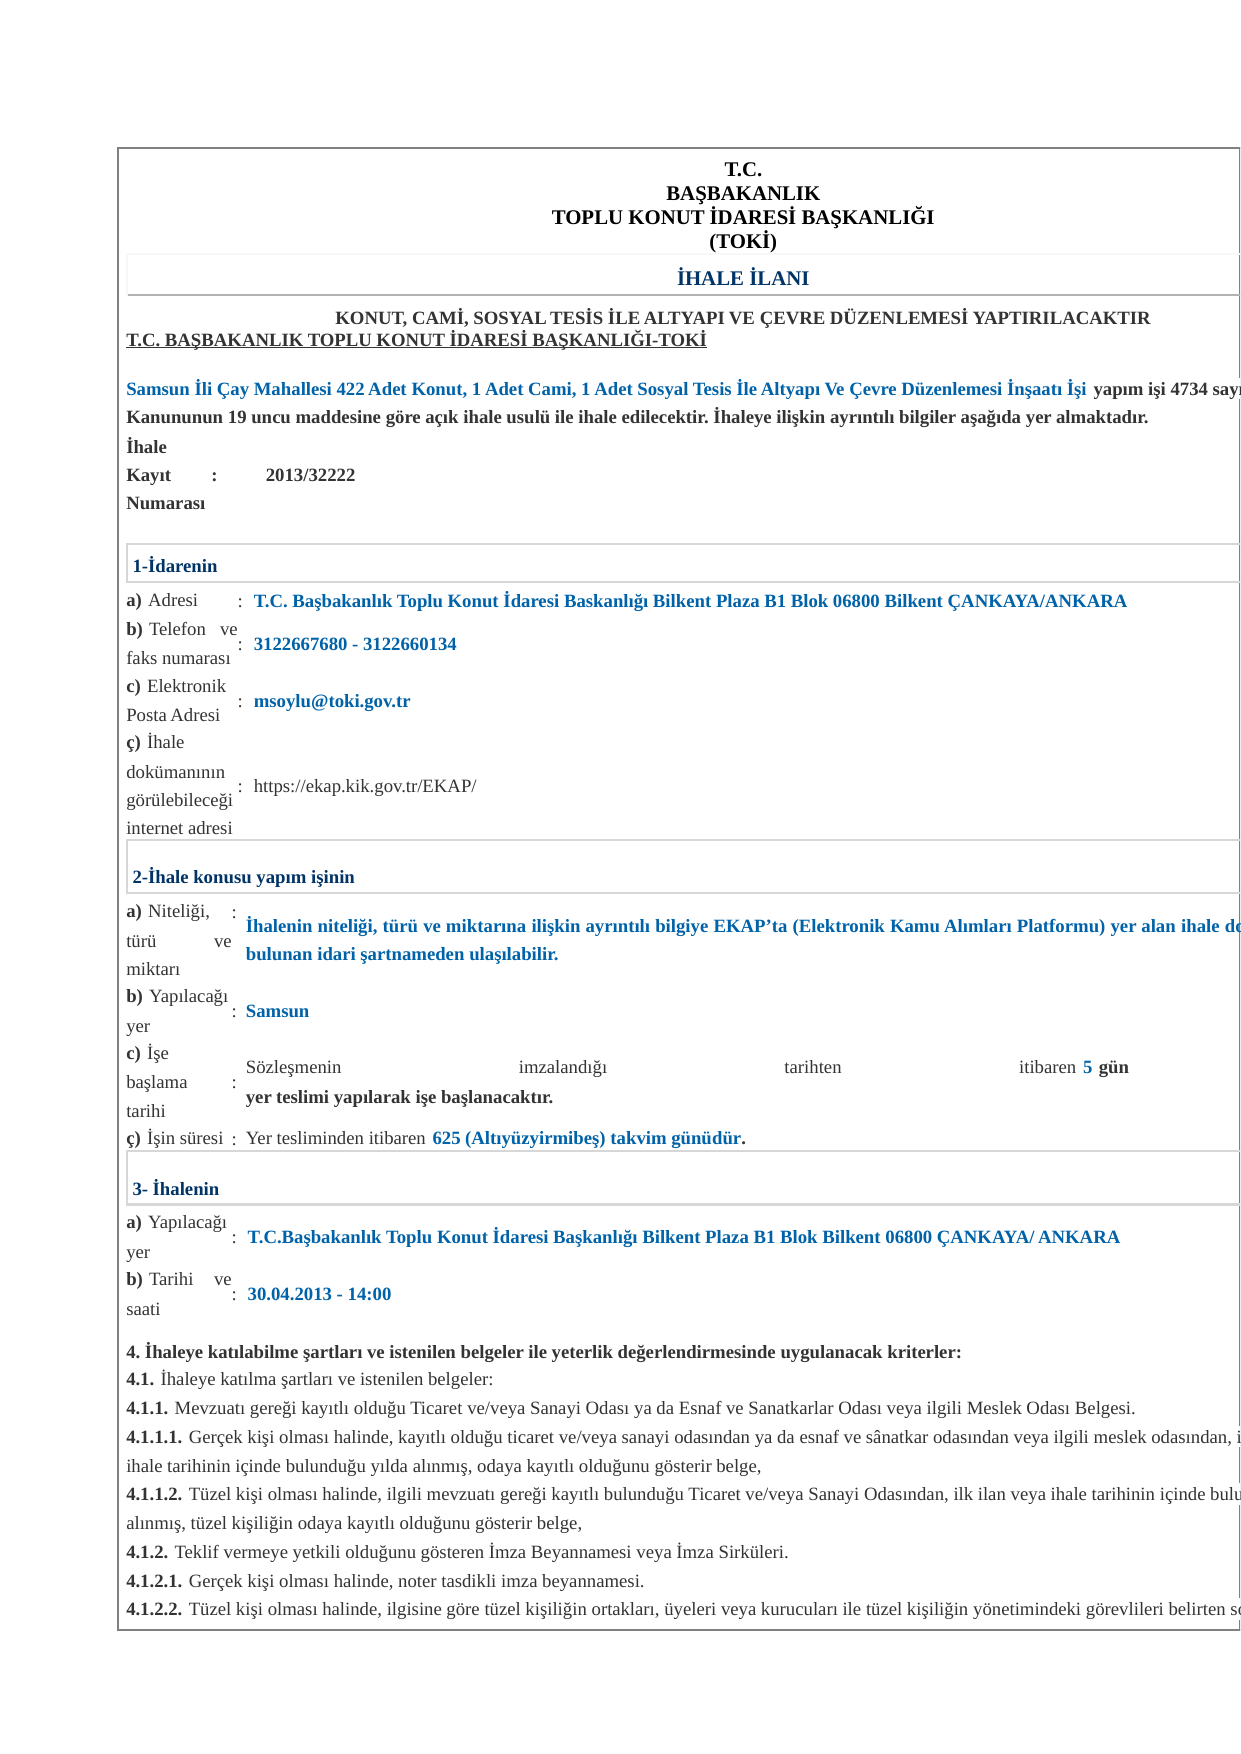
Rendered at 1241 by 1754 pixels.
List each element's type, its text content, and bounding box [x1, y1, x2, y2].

table_cell b) Yapılacağı yer [126, 979, 231, 1036]
table_header : [231, 1206, 247, 1262]
table_header 1-İdarenin [128, 545, 1239, 581]
table_cell c) İşe başlama tarihi [126, 1036, 231, 1121]
table_header T.C.Başbakanlık Toplu Konut İdaresi Başkanlığı Bilkent Plaza B1 Blok Bilkent 06800 ÇANKAYA/ ANKARA [248, 1206, 1239, 1262]
table_header İhale Kayıt Numarası [126, 429, 211, 514]
table_cell 30.04.2013 - 14:00 [248, 1263, 1239, 1319]
table_cell ç) İşin süresi [126, 1121, 231, 1150]
table_cell : [238, 612, 253, 669]
table_cell msoylu@toki.gov.tr [254, 669, 1239, 726]
table_cell https://ekap.kik.gov.tr/EKAP/ [254, 726, 1239, 839]
table_header : [231, 894, 246, 979]
table_cell a) Adresi [126, 583, 237, 612]
table_header 2013/32222 [266, 429, 1239, 514]
table_cell : [231, 979, 246, 1036]
table_cell : [238, 726, 253, 839]
table_cell : [231, 1036, 246, 1121]
table_cell : [238, 583, 253, 612]
table_header a) Yapılacağı yer [126, 1206, 231, 1262]
table_cell b) Telefon ve faks numarası [126, 612, 237, 669]
table_cell Yer tesliminden itibaren 625 (Altıyüzyirmibeş) takvim günüdür. [246, 1121, 1239, 1150]
table_cell c) Elektronik Posta Adresi [126, 669, 237, 726]
table_cell : [231, 1121, 246, 1150]
table_cell 3122667680 - 3122660134 [254, 612, 1239, 669]
table_cell ç) İhale dokümanının görülebileceği internet adresi [126, 726, 237, 839]
table_cell Sözleşmenin imzalandığı tarihten itibaren 5 gün içinde yer teslimi yapılarak işe başlanacaktır. [246, 1036, 1239, 1121]
table_header : [211, 429, 266, 514]
table_cell : [231, 1263, 247, 1319]
table_cell b) Tarihi ve saati [126, 1263, 231, 1319]
table_cell Samsun [246, 979, 1239, 1036]
table_header a) Niteliği, türü ve miktarı [126, 894, 231, 979]
table_cell T.C. Başbakanlık Toplu Konut İdaresi Baskanlığı Bilkent Plaza B1 Blok 06800 Bilkent ÇANKAYA/ANKARA [254, 583, 1239, 612]
table_header T.C. BAŞBAKANLIK TOPLU KONUT İDARESİ BAŞKANLIĞI (TOKİ) İHALE İLANI KONUT, CAMİ, SOSYAL TESİS İLE ALTYAPI VE ÇEVRE DÜZENLEMESİ YAPTIRILACAKTIR T.C. BAŞBAKANLIK TOPLU KONUT İDARESİ BAŞKANLIĞI-TOKİ Samsun İli Çay Mahallesi 422 Adet Konut, 1 Adet Cami, 1 Adet Sosyal Tesis İle Altyapı Ve Çevre Düzenlemesi İnşaatı İşi yapım işi 4734 sayılı Kamu İhale Kanununun 19 uncu maddesine göre açık ihale usulü ile ihale edilecektir. İhaleye ilişkin ayrıntılı bilgiler aşağıda yer almaktadır. 2-İhale konusu yapım işinin 3- İhalenin 4. İhaleye katılabilme şartları ve istenilen belgeler ile yeterlik değerlendirmesinde uygulanacak kriterler: 4.1. İhaleye katılma şartları ve istenilen belgeler: 4.1.1. Mevzuatı gereği kayıtlı olduğu Ticaret ve/veya Sanayi Odası ya da Esnaf ve Sanatkarlar Odası veya ilgili Meslek Odası Belgesi. 4.1.1.1. Gerçek kişi olması halinde, kayıtlı olduğu ticaret ve/veya sanayi odasından ya da esnaf ve sânatkar odasından veya ilgili meslek odasından, ilk ilan veya ihale tarihinin içinde bulunduğu yılda alınmış, odaya kayıtlı olduğunu gösterir belge, 4.1.1.2. Tüzel kişi olması halinde, ilgili mevzuatı gereği kayıtlı bulunduğu Ticaret ve/veya Sanayi Odasından, ilk ilan veya ihale tarihinin içinde bulunduğu yılda alınmış, tüzel kişiliğin odaya kayıtlı olduğunu gösterir belge, 4.1.2. Teklif vermeye yetkili olduğunu gösteren İmza Beyannamesi veya İmza Sirküleri. 4.1.2.1. Gerçek kişi olması halinde, noter tasdikli imza beyannamesi. 4.1.2.2. Tüzel kişi olması halinde, ilgisine göre tüzel kişiliğin ortakları, üyeleri veya kurucuları ile tüzel kişiliğin yönetimindeki görevlileri belirten son durumu gösterir Ticaret Sicil Gazetesi, bu bilgilerin tamamının bir Ticaret Sicil Gazetesinde bulunmaması halinde, bu bilgilerin tümünü göstermek üzere ilgili Ticaret Sicil Gazeteleri veya bu hususları gösteren belgeler ile tüzel kişiliğin noter tasdikli imza sirküleri, 4.1.3. Şekli ve içeriği İdari Şartnamede belirlenen teklif mektubu. 4.1.4. Şekli ve içeriği İdari Şartnamede belirlenen geçici teminat. 4.1.5İhale konusu işte idarenin onayı ile alt yüklenici çalıştırılabilir. Ancak işin tamamı alt yüklenicilere yaptırılamaz. 4.1.6 Tüzel kişi tarafından iş deneyimi göstermek üzere sunulan belgenin, tüzel kişiliğin yarısından fazla hissesine sahip ortağına ait olması halinde, ticaret ve sanayi odası/ticaret odası bünyesinde bulunan ticaret sicil memurlukları veya yeminli mali müşavir ya da serbest muhasebeci mali müşavir tarafından ilk ilan tarihinden sonra düzenlenen ve düzenlendiği tarihten geriye doğru son bir yıldır kesintisiz olarak bu şartın korunduğunu gösteren belge. 5.Ekonomik açıdan en avantajlı teklif sadece fiyat esasına göre belirlenecektir. 6. İhale yerli ve yabancı tüm isteklilere açıktır. İhale yerli ve yabancı tüm isteklilere açık olup Kamu İhale Kurumu tarafından belirlenen esaslar çerçevesinde yerli istekliler lehine % 15 oranında fiyat avantajı uygulanacaktır. 7. İhale dokümanının görülmesi ve satın alınması: 7.1. İhale dokümanı, idarenin adresinde görülebilir ve 1.000 TRY (Türk Lirası) karşılığı T.C.Başbakanlık Toplu Konut İdaresi Başkanlığı adresinden satın alınabilir. 7.2. İhaleye teklif verecek olanların ihale dokümanını satın almaları zorunludur. 8. Teklifler, ihale tarih ve saatine kadar T.C.Başbakanlık Toplu Konut İdaresi Başkanlığı Bilkent Plaza B1 Blok Bilkent 06800 ÇANKAYA/ ANKARA adresine elden teslim edilebileceği gibi, aynı adrese iadeli taahhütlü posta vasıtasıyla da gönderilebilir. 9. İstekliler tekliflerini, anahtar teslimi götürü bedel üzerinden verecektir. İhale sonucu, üzerine ihale yapılan istekliyle anahtar teslimi götürü bedel sözleşme imzalanacaktır. Bu ihalede, işin tamamı için teklif verilecektir. 10. İstekliler teklif ettikleri bedelin %3’ünden az olmamak üzere kendi belirleyecekleri tutarda geçici teminat vereceklerdir. 11. Verilen tekliflerin geçerlilik süresi, ihale tarihinden itibaren 120 (Yüzyirmi) takvim günüdür. 12. Konsorsiyum olarak ihaleye teklif verilemez. 13. Diğer hususlar: İhalede Uygulanacak Sınır Değer Katsayısı (N) : 1 15609 sayılı Kanunla değişik 775sayılı gecekondu Kanunu uyarınca Samsun İli Çay Mahallesi 422 Adet KonutProjesi mevkii gecekondu önleme bölgesi olarak ilan edilmiş olup söz konusukanunun 33. maddesi “Bu kanun hükümlerine dayanılarak yapılan ivazlı veyaivazsız devir, temlik, kamulaştırma, alım, satım, kira, geri alma, geri verme,ifraz, tevhit, tescil, cins değişikliği, rehin tesis ve terkini, ıslah,değişiklik, onarım, inşa ve ikmal gibi her türlü işlemler, sözleşmeler,beyannameler ve benzerleri, tasarruf bonosundan ve her türlü vergi, resim veharçtan muaftır.” hükmü gereğince “Samsun İli Çay Mahallesi 422 Adet Konut, 1Adet Cami, 1 Adet Sosyal Tesis İle Altyapı Ve Çevre Düzenlemesi İnşaatı İşi”her türlü proje onay, ruhsat harçları, sözleşme damga vergisi ve karar puluvs.’ den muaftır. [119, 149, 1239, 1629]
table_cell : [238, 669, 253, 726]
table_header İhalenin niteliği, türü ve miktarına ilişkin ayrıntılı bilgiye EKAP’ta (Elektronik Kamu Alımları Platformu) yer alan ihale dokümanı içinde bulunan idari şartnameden ulaşılabilir. [246, 894, 1239, 979]
